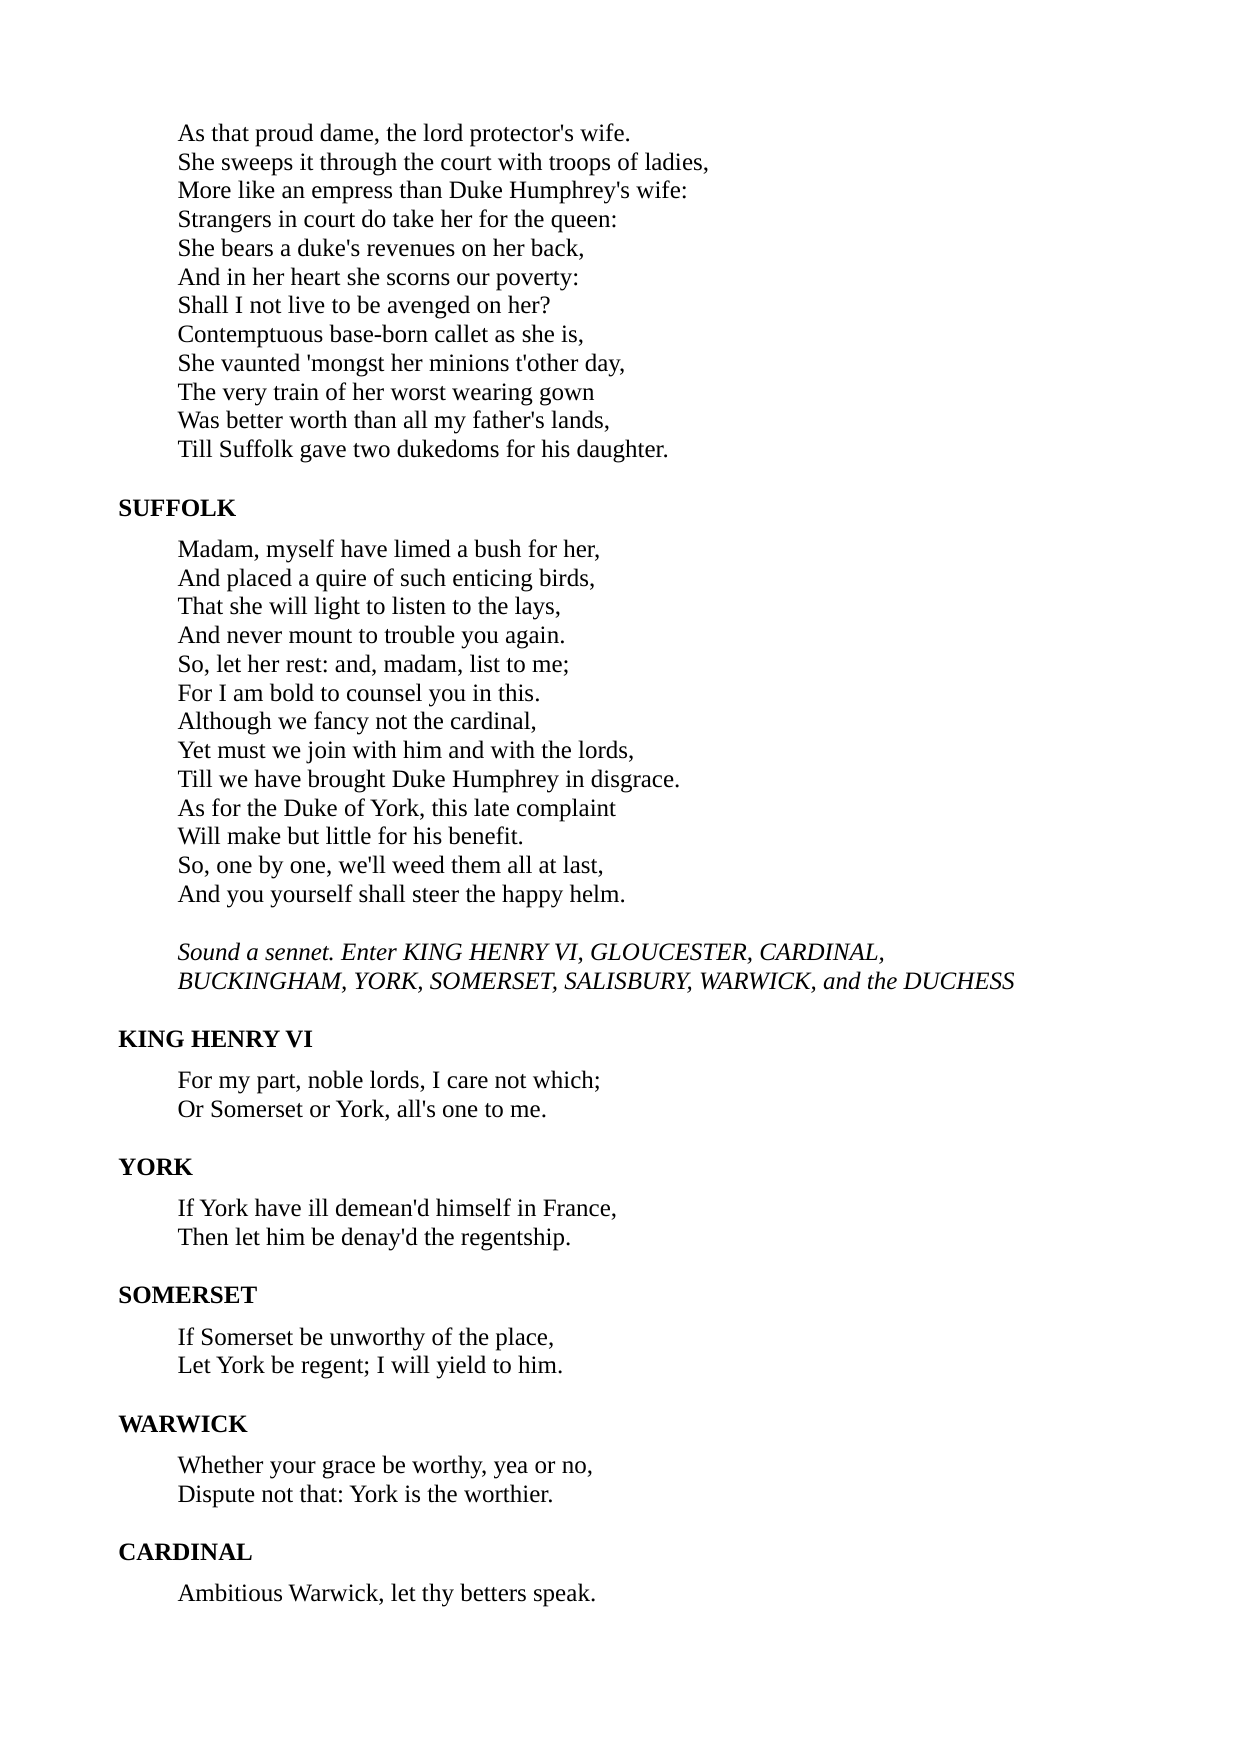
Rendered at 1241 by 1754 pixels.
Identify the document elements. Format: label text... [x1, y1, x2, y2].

text If Somerset be unworthy of the place, Let York be regent; I will yield to him. [177, 1322, 1063, 1379]
text WARWICK [118, 1409, 1122, 1437]
text YORK [118, 1152, 1122, 1181]
text Sound a sennet. Enter KING HENRY VI, GLOUCESTER, CARDINAL, BUCKINGHAM, YORK, SOMERSET, SALISBURY, WARWICK, and the DUCHESS [177, 937, 1063, 994]
text CARDINAL [118, 1537, 1122, 1566]
text KING HENRY VI [118, 1024, 1122, 1053]
text Whether your grace be worthy, yea or no, Dispute not that: York is the worthier. [177, 1450, 1063, 1507]
text SUFFOLK [118, 493, 1122, 521]
text Ambitious Warwick, let thy betters speak. [177, 1578, 1063, 1607]
text Madam, myself have limed a bush for her, And placed a quire of such enticing birds, That she will light to listen to the lays, And never mount to trouble you again. So, let her rest: and, madam, list to me; For I am bold to counsel you in this. Although we fancy not the cardinal, Yet must we join with him and with the lords, Till we have brought Duke Humphrey in disgrace. As for the Duke of York, this late complaint Will make but little for his benefit. So, one by one, we'll weed them all at last, And you yourself shall steer the happy helm. [177, 534, 1063, 908]
text For my part, noble lords, I care not which; Or Somerset or York, all's one to me. [177, 1065, 1063, 1123]
text As that proud dame, the lord protector's wife. She sweeps it through the court with troops of ladies, More like an empress than Duke Humphrey's wife: Strangers in court do take her for the queen: She bears a duke's revenues on her back, And in her heart she scorns our poverty: Shall I not live to be avenged on her? Contemptuous base-born callet as she is, She vaunted 'mongst her minions t'other day, The very train of her worst wearing gown Was better worth than all my father's lands, Till Suffolk gave two dukedoms for his daughter. [177, 118, 1063, 463]
text SOMERSET [118, 1281, 1122, 1309]
text If York have ill demean'd himself in France, Then let him be denay'd the regentship. [177, 1193, 1063, 1251]
